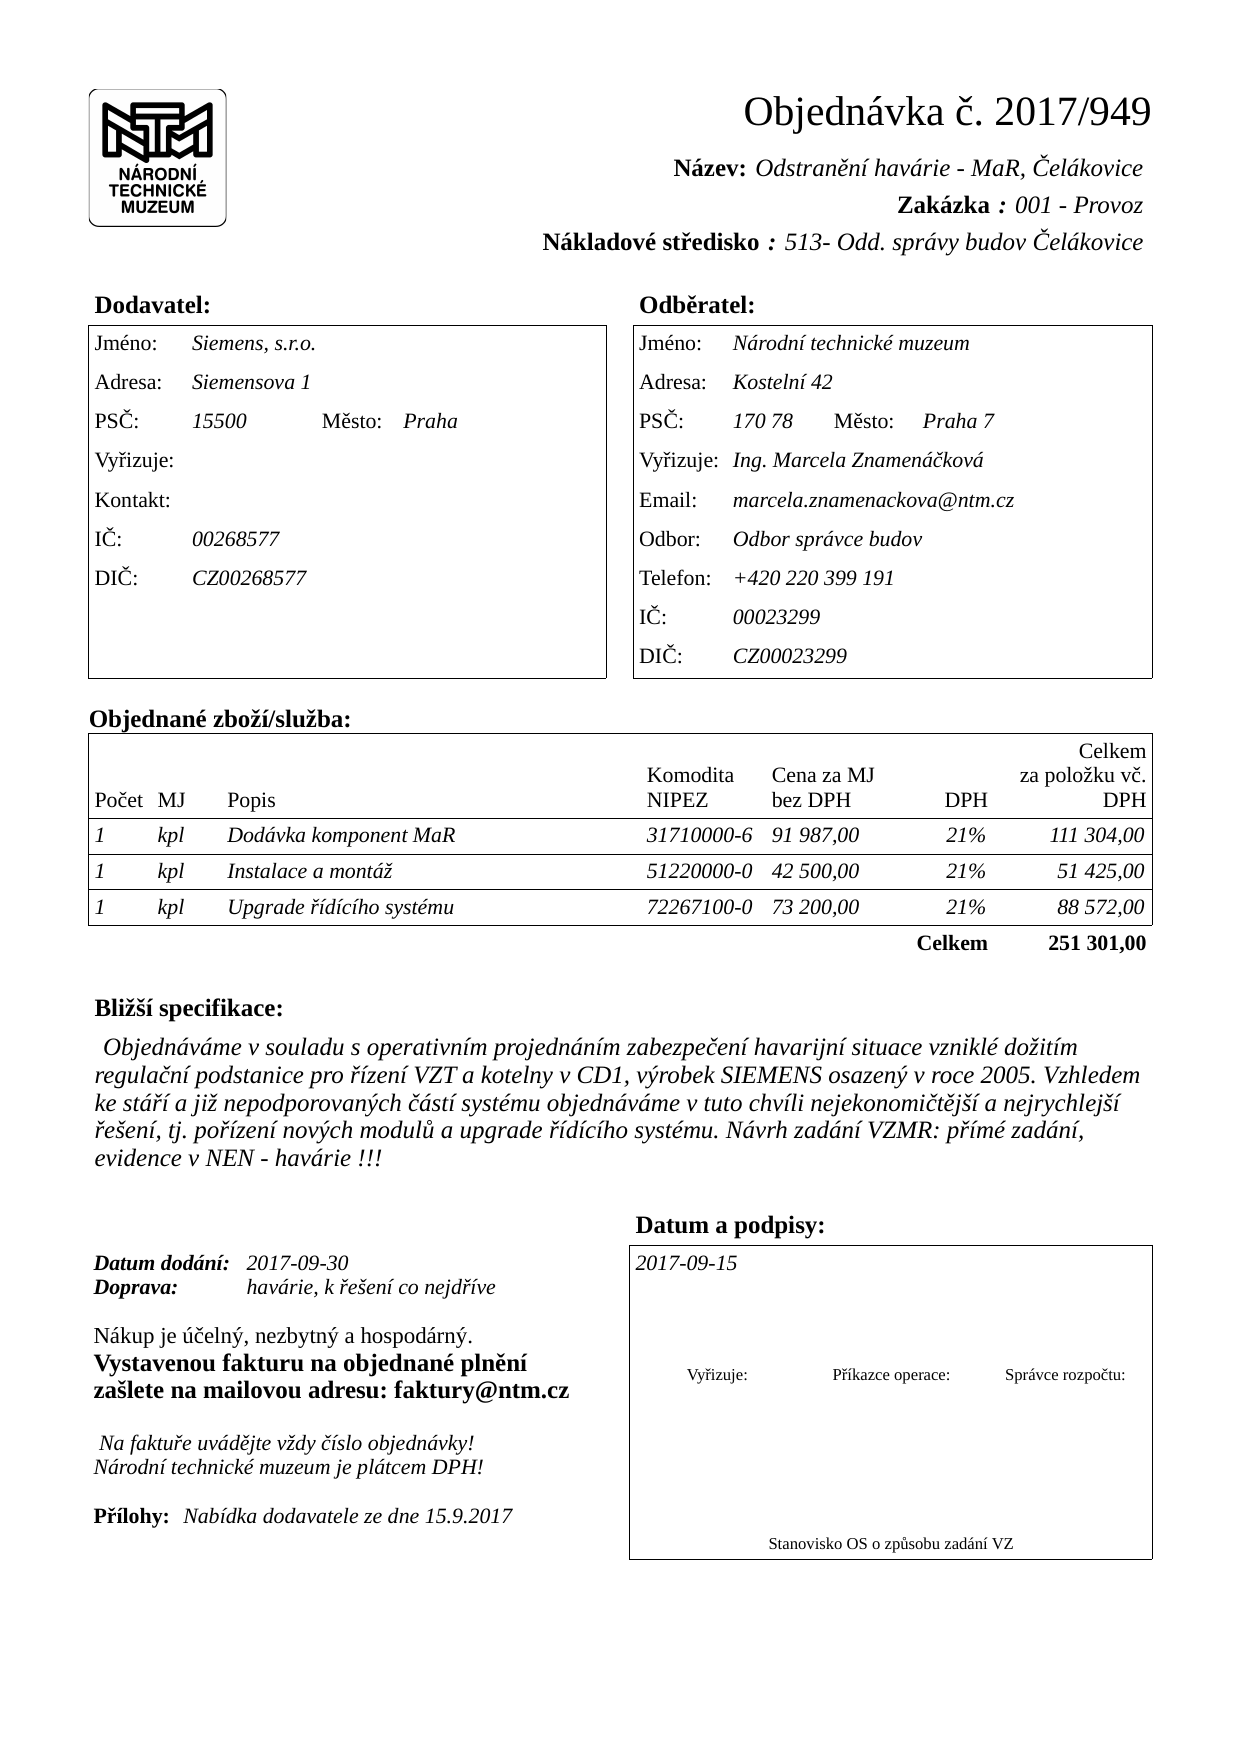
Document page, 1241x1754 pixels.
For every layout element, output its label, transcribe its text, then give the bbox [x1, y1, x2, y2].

table_cell Praha [397, 404, 606, 443]
table_cell [872, 1284, 1152, 1351]
table_header DPH [891, 734, 994, 818]
table_header Bližší specifikace: [89, 989, 1152, 1028]
table_cell 51220000-0 [641, 855, 766, 889]
table_header Celkem za položku vč. DPH [994, 734, 1152, 818]
table_cell 00023299 [727, 599, 1152, 638]
picture [88, 89, 227, 227]
table_cell 21% [891, 819, 994, 853]
table_cell [605, 1351, 629, 1390]
table_cell [186, 599, 606, 638]
table_cell [152, 926, 221, 961]
table_cell [221, 926, 641, 961]
table_cell 1 [89, 890, 152, 925]
table_cell CZ00268577 [186, 560, 606, 599]
table_header 2017-09-15 [630, 1246, 872, 1284]
table_cell +420 220 399 191 [727, 560, 1152, 599]
table_cell [89, 599, 186, 638]
table_cell IČ: [634, 599, 727, 638]
table_cell 51 425,00 [994, 855, 1152, 889]
table_header Popis [221, 734, 641, 818]
table_cell marcela.znamenackova@ntm.cz [727, 482, 1152, 521]
table_cell [605, 1284, 629, 1351]
table_cell [607, 560, 633, 599]
table_cell 21% [891, 890, 994, 925]
table_header [605, 1206, 629, 1245]
table_cell Národní technické muzeum [727, 326, 1152, 364]
table_header Cena za MJ bez DPH [766, 734, 891, 818]
table_header Počet [89, 734, 152, 818]
table_cell Odbor správce budov [727, 521, 1152, 560]
table_cell 88 572,00 [994, 890, 1152, 925]
table_cell 91 987,00 [766, 819, 891, 853]
table_cell [641, 926, 766, 961]
table_cell Ing. Marcela Znamenáčková [727, 443, 1152, 482]
table_header Odběratel: [633, 258, 1152, 325]
table_cell 111 304,00 [994, 819, 1152, 853]
table_cell DIČ: [634, 639, 727, 678]
table_cell DIČ: [89, 560, 186, 599]
table_cell Kontakt: [89, 482, 186, 521]
table_cell Praha 7 [917, 404, 1152, 443]
table_cell Email: [634, 482, 727, 521]
table_cell kpl [152, 855, 221, 889]
text Objednané zboží/služba: [88, 706, 1152, 733]
table_cell [605, 1390, 629, 1559]
table_header Dodavatel: [89, 258, 606, 325]
table_cell [186, 639, 606, 678]
table_cell Kostelní 42 [727, 364, 1152, 403]
table_header [605, 1245, 629, 1284]
table_cell kpl [152, 890, 221, 925]
table_cell Vyřizuje: [89, 443, 186, 482]
table_cell Siemens, s.r.o. [186, 326, 606, 364]
table_cell Instalace a montáž [221, 855, 641, 889]
table_cell Město: [316, 404, 397, 443]
table_cell [630, 1284, 872, 1351]
table_cell Jméno: [634, 326, 727, 364]
table_cell [607, 404, 633, 443]
table_cell Telefon: [634, 560, 727, 599]
table_cell Objednáváme v souladu s operativním projednáním zabezpečení havarijní situace vzniklé dožitím regulační podstanice pro řízení VZT a kotelny v CD1, výrobek SIEMENS osazený v roce 2005. Vzhledem ke stáří a již nepodporovaných částí systému objednáváme v tuto chvíli nejekonomičtější a nejrychlejší řešení, tj. pořízení nových modulů a upgrade řídícího systému. Návrh zadání VZMR: přímé zadání, evidence v NEN - havárie !!! [89, 1028, 1152, 1178]
table_cell 42 500,00 [766, 855, 891, 889]
table_cell [607, 325, 633, 364]
table_cell Stanovisko OS o způsobu zadání VZ [630, 1390, 1152, 1559]
text Název: Odstranění havárie - MaR, Čelákovice Zakázka : 001 - Provoz Nákladové středisko : 513- Odd. správy budov Čelákovice [88, 147, 1152, 258]
table_cell Upgrade řídícího systému [221, 890, 641, 925]
table_cell [607, 443, 633, 482]
table_cell Správce rozpočtu: [978, 1351, 1152, 1390]
table_cell [89, 926, 152, 961]
table_cell Odbor: [634, 521, 727, 560]
table_cell Vyřizuje: [630, 1351, 805, 1390]
table_cell IČ: [89, 521, 186, 560]
table_cell 15500 [186, 404, 316, 443]
table_cell Příkazce operace: [805, 1351, 978, 1390]
table_cell 170 78 [727, 404, 828, 443]
table_header Komodita NIPEZ [641, 734, 766, 818]
table_cell 72267100-0 [641, 890, 766, 925]
table_cell Datum dodání: 2017-09-30 Doprava: havárie, k řešení co nejdříve Nákup je účelný, nezbytný a hospodárný. Vystavenou fakturu na objednané plnění zašlete na mailovou adresu: faktury@ntm.cz Na faktuře uvádějte vždy číslo objednávky! Národní technické muzeum je plátcem DPH! Přílohy: Nabídka dodavatele ze dne 15.9.2017 [88, 1245, 605, 1559]
table_cell 1 [89, 855, 152, 889]
table_header [606, 258, 633, 325]
table_cell Siemensova 1 [186, 364, 606, 403]
table_cell [186, 443, 606, 482]
table_cell [607, 521, 633, 560]
table_cell PSČ: [634, 404, 727, 443]
table_cell 00268577 [186, 521, 606, 560]
table_cell 31710000-6 [641, 819, 766, 853]
table_header [88, 1206, 605, 1245]
table_cell 73 200,00 [766, 890, 891, 925]
table_cell kpl [152, 819, 221, 853]
table_cell CZ00023299 [727, 639, 1152, 678]
table_header MJ [152, 734, 221, 818]
table_cell Adresa: [89, 364, 186, 403]
table_cell [607, 364, 633, 403]
table_cell Jméno: [89, 326, 186, 364]
table_cell [607, 639, 633, 678]
table_cell [607, 599, 633, 638]
table_cell [186, 482, 606, 521]
table_cell 21% [891, 855, 994, 889]
table_cell 1 [89, 819, 152, 853]
table_cell Celkem [891, 926, 994, 961]
table_cell Vyřizuje: [634, 443, 727, 482]
table_cell Město: [828, 404, 917, 443]
table_cell [607, 482, 633, 521]
table_header Datum a podpisy: [630, 1206, 1152, 1245]
table_cell PSČ: [89, 404, 186, 443]
table_cell [766, 926, 891, 961]
table_header [872, 1246, 1152, 1284]
table_cell 251 301,00 [994, 926, 1152, 961]
table_cell [89, 639, 186, 678]
table_cell Adresa: [634, 364, 727, 403]
table_cell Dodávka komponent MaR [221, 819, 641, 853]
text Objednávka č. 2017/949 [88, 88, 1152, 135]
